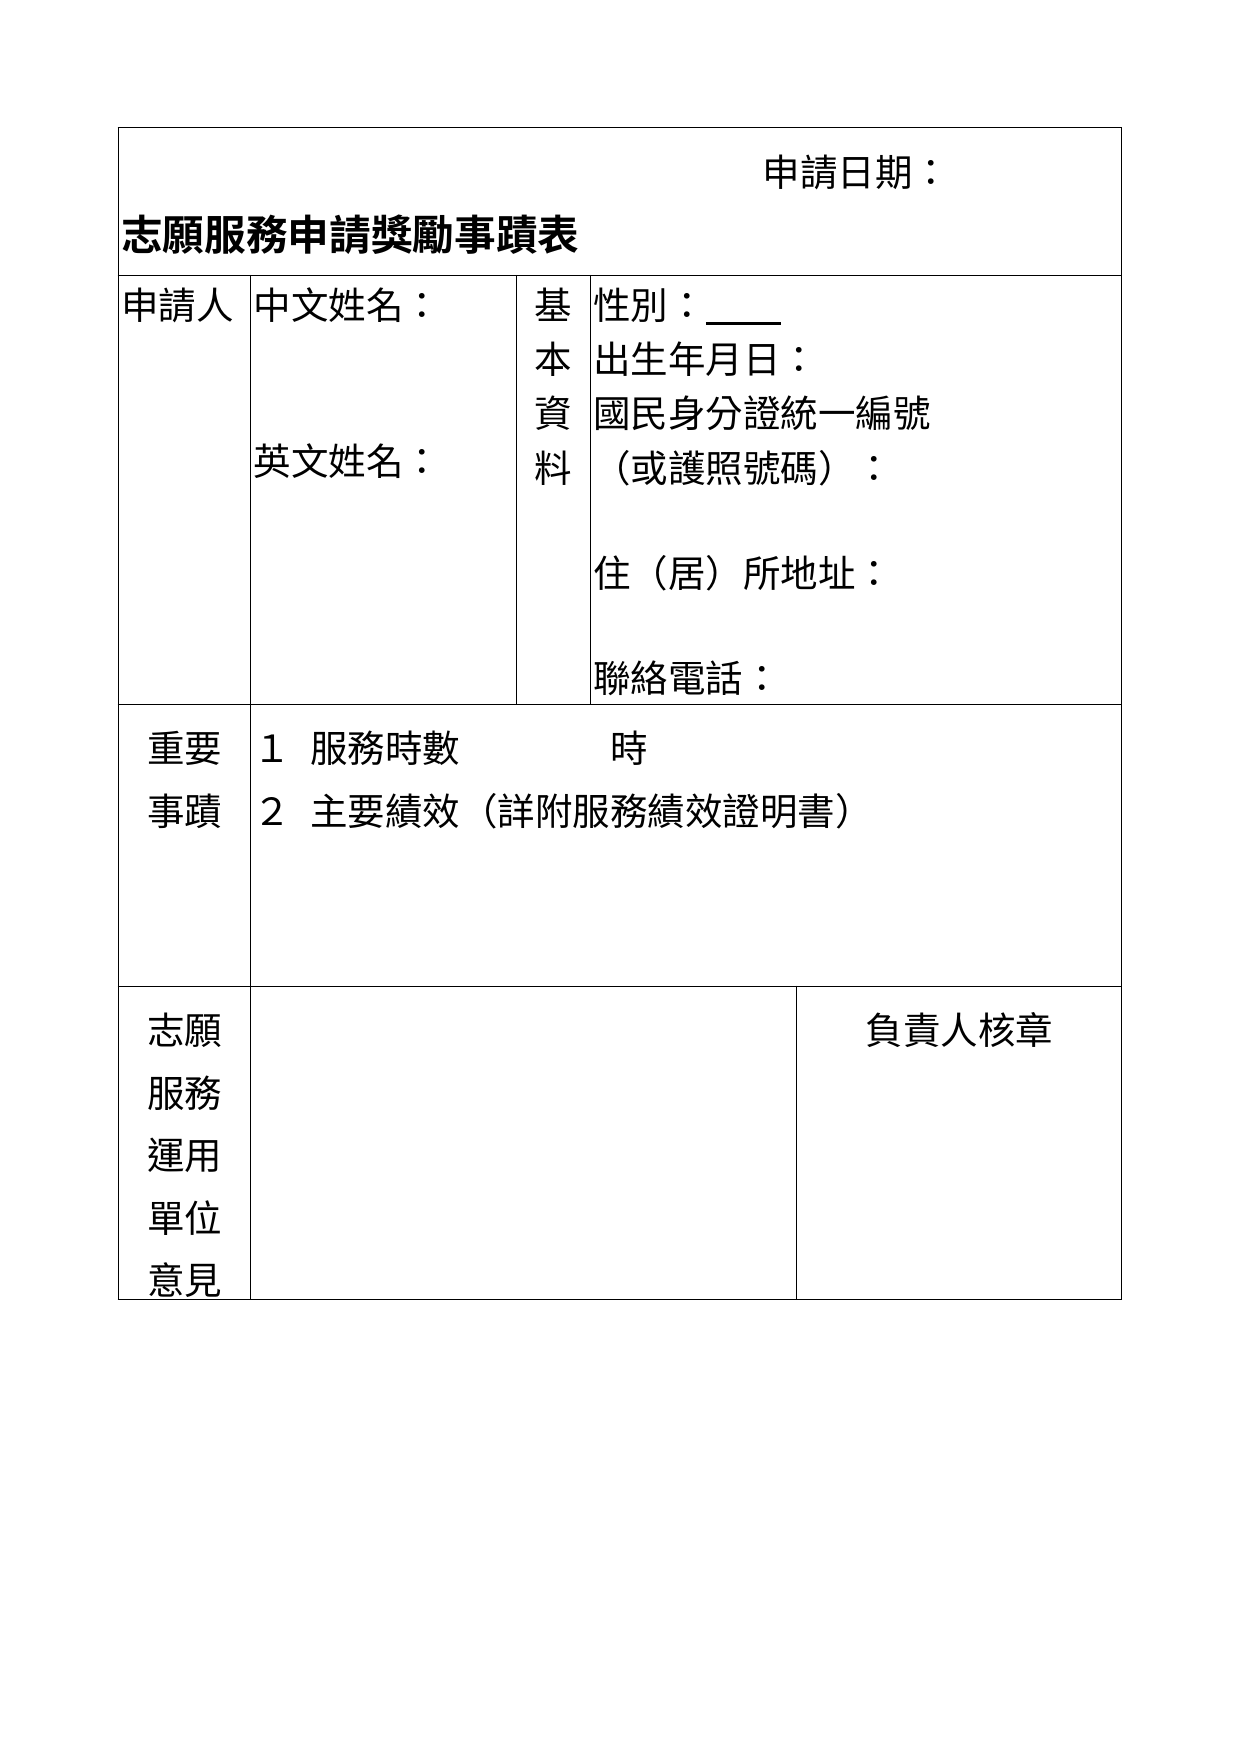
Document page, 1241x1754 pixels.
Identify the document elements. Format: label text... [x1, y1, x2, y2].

table_cell 性別： 出生年月日： 國民身分證統一編號 （或護照號碼）： 住（居）所地址： 聯絡電話： [591, 276, 1121, 703]
table_cell 申請人 （親筆簽名或蓋章） [119, 276, 250, 703]
table_cell 負責人核章 [797, 987, 1121, 1299]
table_cell 志願 服務 運用 單位 意見 [119, 987, 250, 1299]
table_header 申請日期： 志願服務申請獎勵事蹟表 [119, 128, 1121, 275]
table_cell 基本資料 [517, 276, 590, 703]
table_cell 中文姓名： 英文姓名： [251, 276, 516, 703]
table_cell [251, 987, 796, 1299]
table_cell １ 服務時數 時 ２ 主要績效（詳附服務績效證明書） [251, 705, 1121, 986]
table_cell 重要 事蹟 [119, 705, 250, 986]
